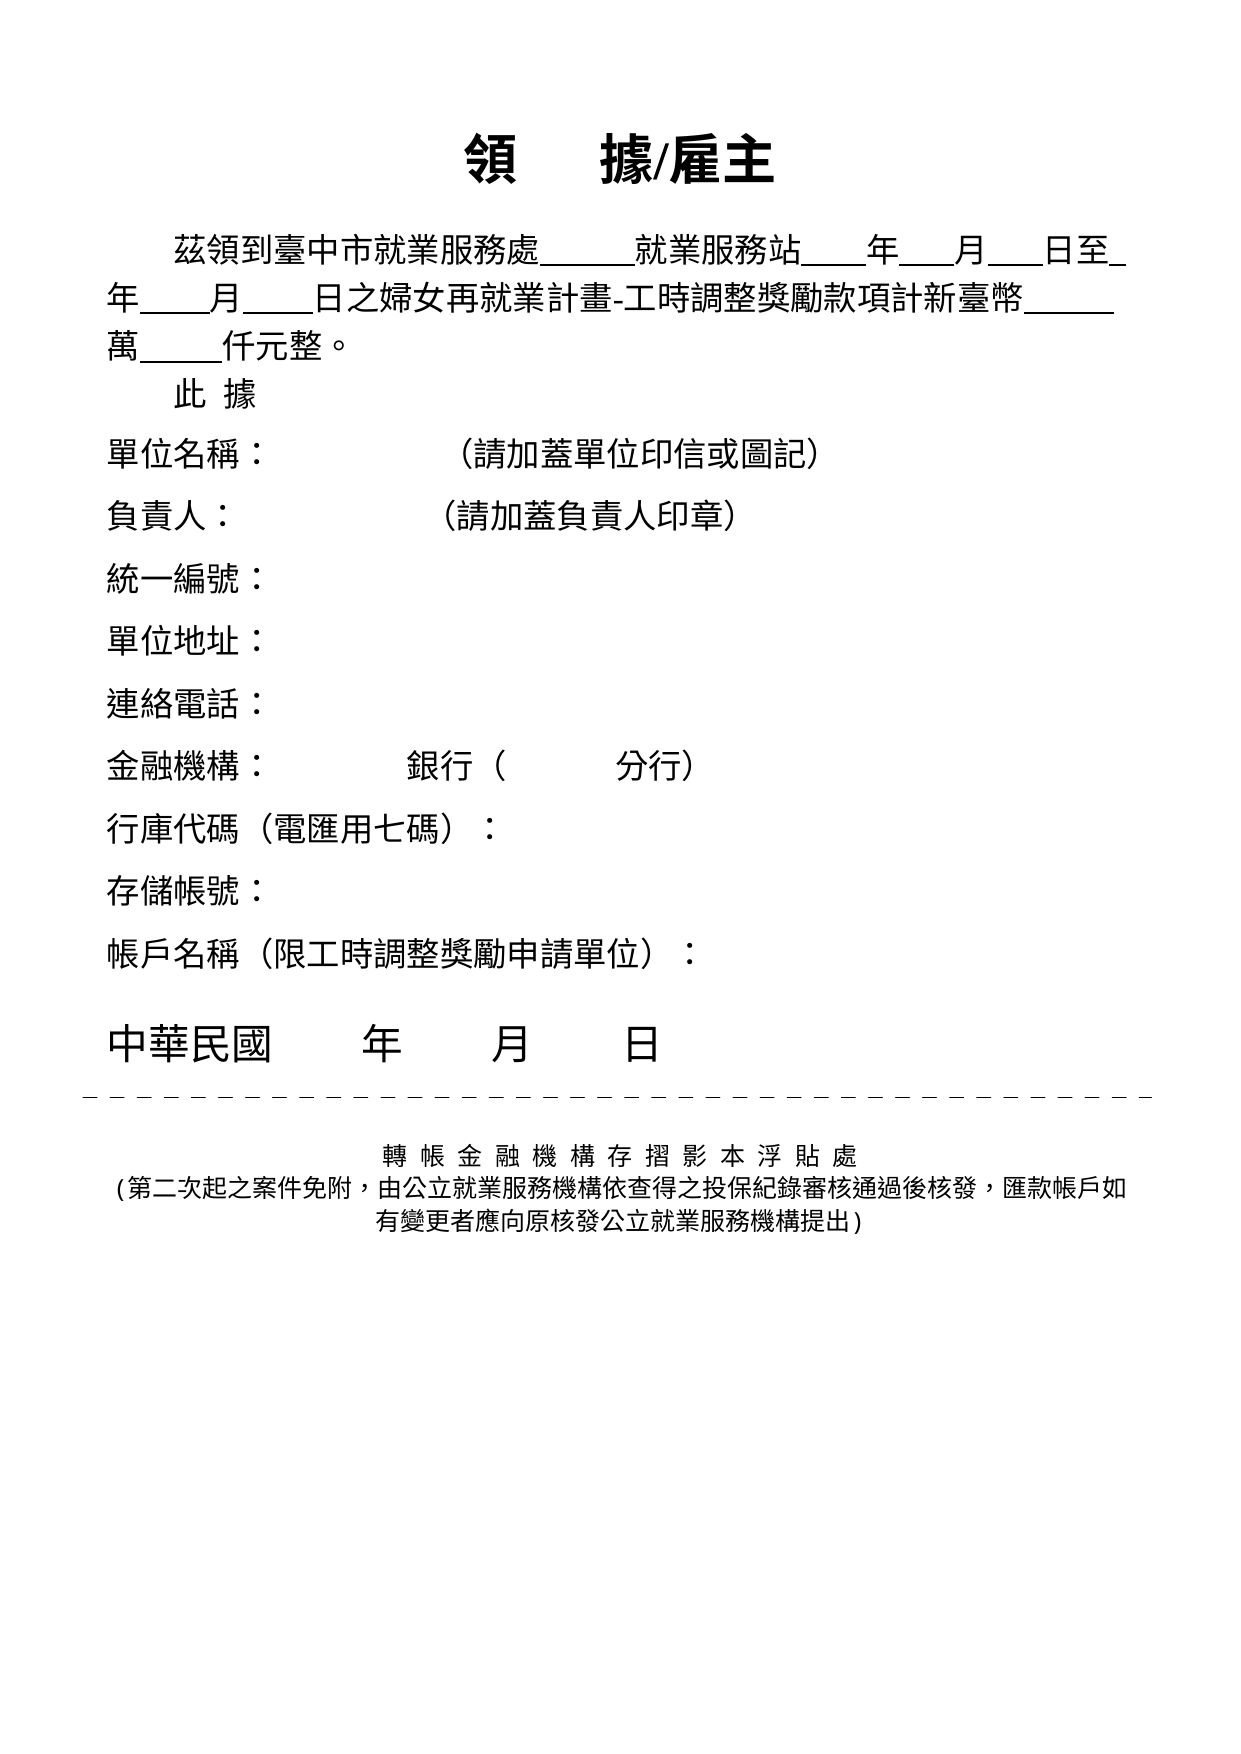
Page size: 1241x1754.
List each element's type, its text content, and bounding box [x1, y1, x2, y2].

text 負責人： （請加蓋負責人印章） [106, 479, 1134, 541]
text 單位名稱： （請加蓋單位印信或圖記） [106, 416, 1134, 479]
text 連絡電話： [106, 666, 1134, 729]
text 行庫代碼（電匯用七碼）： [106, 791, 1134, 854]
text 此 據 [106, 368, 1134, 416]
text 領 據/雇主 [106, 116, 1134, 195]
text 帳戶名稱（限工時調整獎勵申請單位）： [106, 916, 1134, 979]
text 單位地址： [106, 604, 1134, 666]
text 轉 帳 金 融 機 構 存 摺 影 本 浮 貼 處 [106, 1146, 1134, 1171]
text 金融機構： 銀行（ 分行） [106, 729, 1134, 791]
text (第二次起之案件免附，由公立就業服務機構依查得之投保紀錄審核通過後核發，匯款帳戶如有變更者應向原核發公立就業服務機構提出) [106, 1171, 1134, 1237]
text 茲領到臺中市就業服務處 就業服務站 年 月 日至 年 月 日之婦女再就業計畫-工時調整獎勵款項計新臺幣 萬 仟元整。 [106, 223, 1134, 368]
text 統一編號： [106, 541, 1134, 604]
text 中華民國 年 月 日 [106, 1016, 1134, 1071]
text 存儲帳號： [106, 854, 1134, 916]
